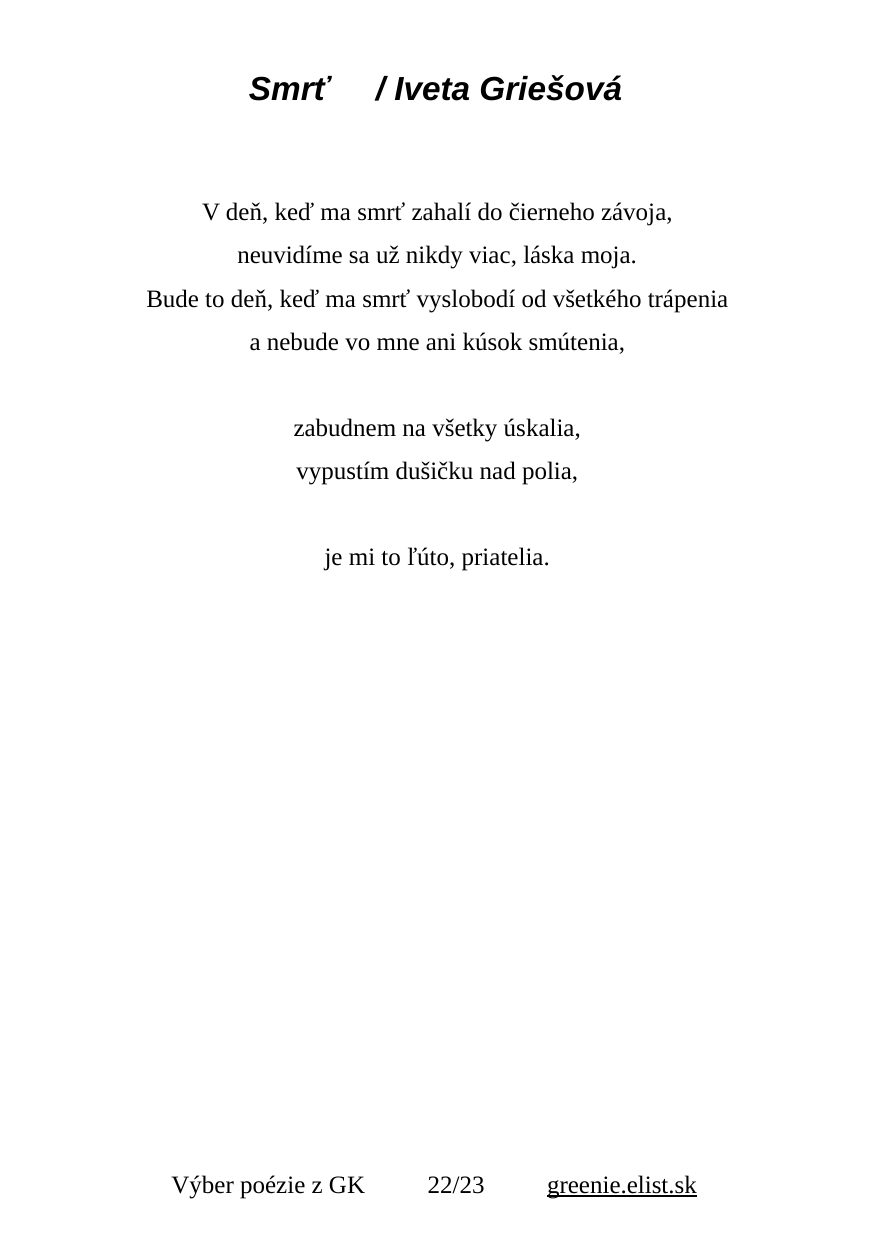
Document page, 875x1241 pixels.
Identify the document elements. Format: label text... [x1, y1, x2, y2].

text zabudnem na všetky úskalia, [41, 413, 833, 442]
subtitle Smrť / Iveta Griešová [41, 66, 833, 110]
text Bude to deň, keď ma smrť vyslobodí od všetkého trápenia [41, 284, 833, 312]
text je mi to ľúto, priatelia. [41, 542, 833, 571]
text V deň, keď ma smrť zahalí do čierneho závoja, [41, 197, 833, 226]
text a nebude vo mne ani kúsok smútenia, [41, 327, 833, 356]
text neuvidíme sa už nikdy viac, láska moja. [41, 241, 833, 269]
text vypustím dušičku nad polia, [41, 456, 833, 485]
